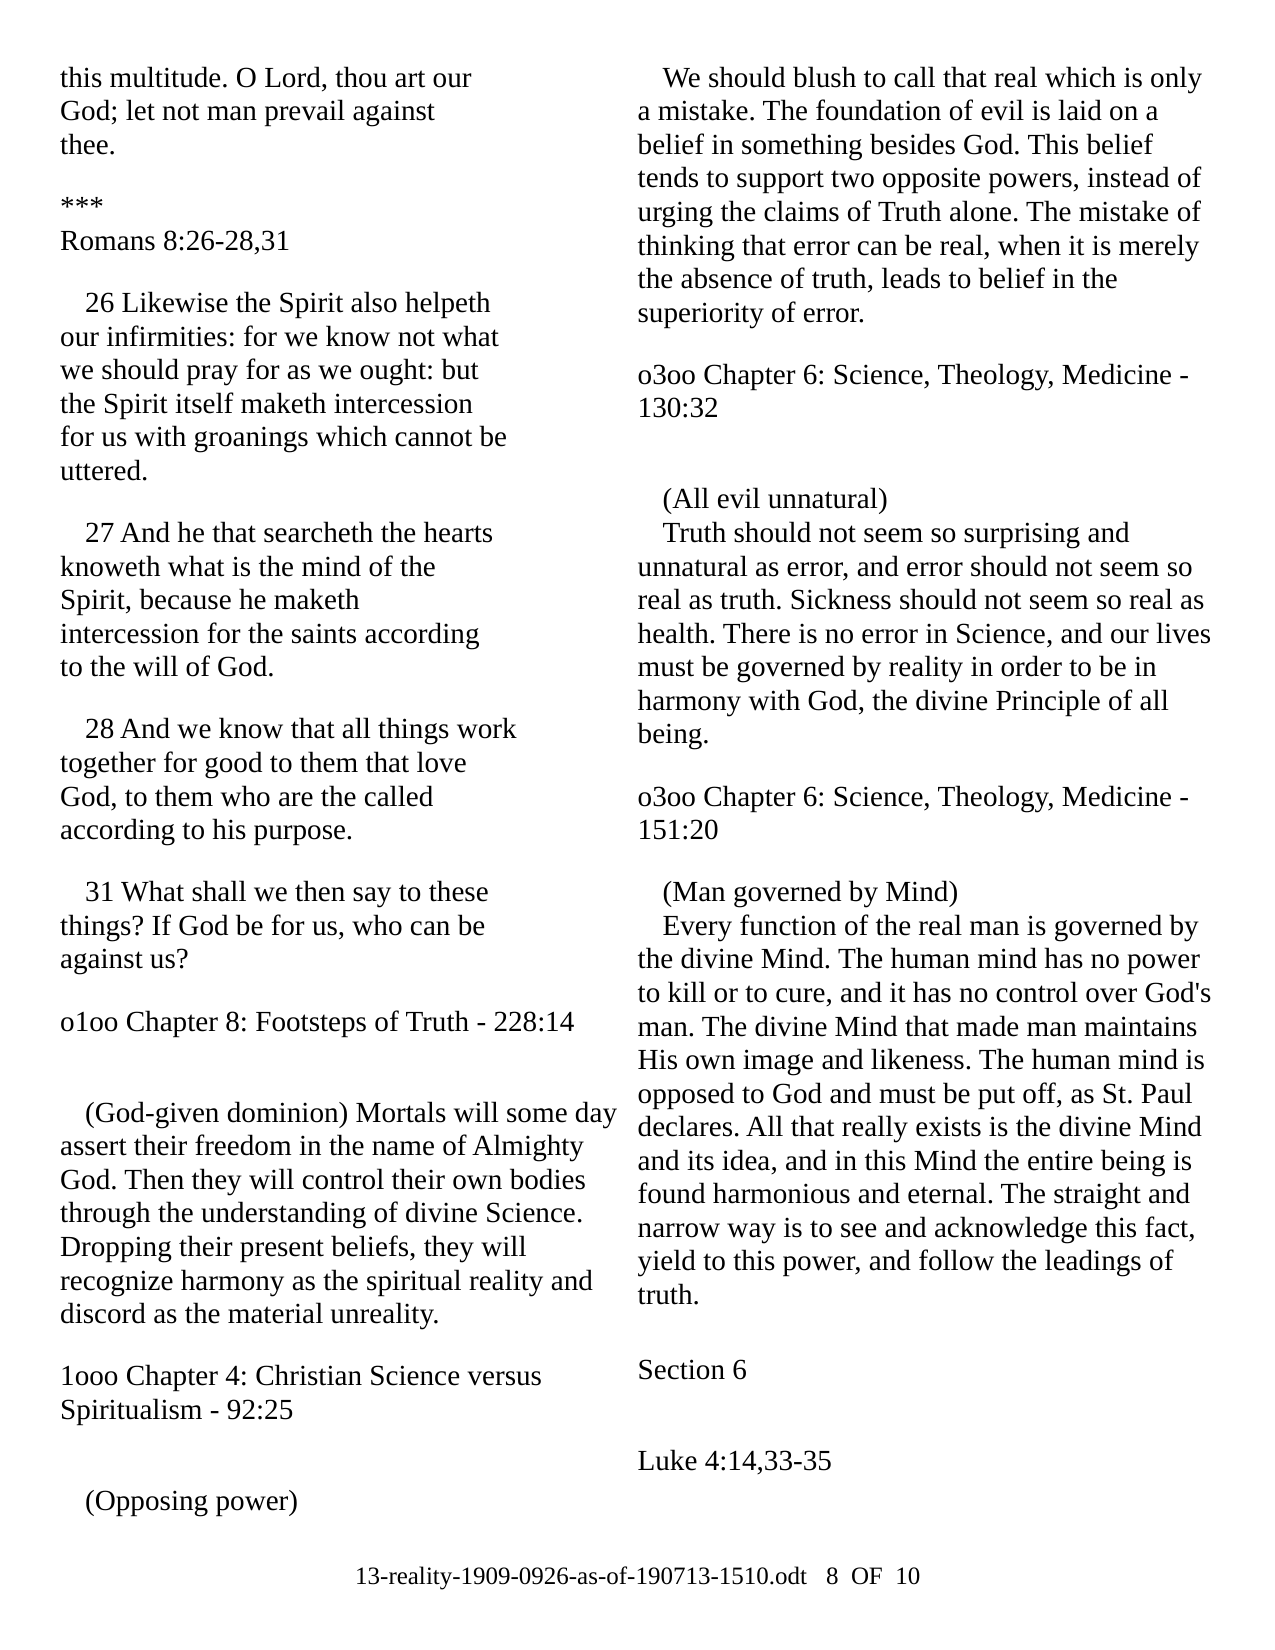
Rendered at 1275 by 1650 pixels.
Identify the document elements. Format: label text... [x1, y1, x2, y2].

text Section 6 [637, 1352, 1215, 1385]
text I Samuel 17:45,47 45 Then said David to the Philistine, Thou comest to me with a sword, and with a spear, and with a shield: but I come to thee in the name of the Lord of hosts, the God of the armies of Israel, whom thou hast defied. 47 And all this assembly shall know that the Lord saveth not with sword and spear: for the battle is the Lord's, and he will give you into our hands. *** II Chronicles 14:11 11 And Asa cried unto the Lord his God, and said, Lord, it is nothing with thee to help, whether with many, or with them that have no power: help us, O Lord our God; for we rest on thee, and in thy name we go against this multitude. O Lord, thou art our God; let not man prevail against thee. *** Romans 8:26-28,31 26 Likewise the Spirit also helpeth our infirmities: for we know not what we should pray for as we ought: but the Spirit itself maketh intercession for us with groanings which cannot be uttered. 27 And he that searcheth the hearts knoweth what is the mind of the Spirit, because he maketh intercession for the saints according to the will of God. 28 And we know that all things work together for good to them that love God, to them who are the called according to his purpose. 31 What shall we then say to these things? If God be for us, who can be against us? o1oo Chapter 8: Footsteps of Truth - 228:14 (God-given dominion) Mortals will some day assert their freedom in the name of Almighty God. Then they will control their own bodies through the understanding of divine Science. Dropping their present beliefs, they will recognize harmony as the spiritual reality and discord as the material unreality. 1ooo Chapter 4: Christian Science versus Spiritualism - 92:25 (Opposing power) We should blush to call that real which is only a mistake. The foundation of evil is laid on a belief in something besides God. This belief tends to support two opposite powers, instead of urging the claims of Truth alone. The mistake of thinking that error can be real, when it is merely the absence of truth, leads to belief in the superiority of error. o3oo Chapter 6: Science, Theology, Medicine - 130:32 (All evil unnatural) Truth should not seem so surprising and unnatural as error, and error should not seem so real as truth. Sickness should not seem so real as health. There is no error in Science, and our lives must be governed by reality in order to be in harmony with God, the divine Principle of all being. o3oo Chapter 6: Science, Theology, Medicine - 151:20 (Man governed by Mind) Every function of the real man is governed by the divine Mind. The human mind has no power to kill or to cure, and it has no control over God's man. The divine Mind that made man maintains His own image and likeness. The human mind is opposed to God and must be put off, as St. Paul declares. All that really exists is the divine Mind and its idea, and in this Mind the entire being is found harmonious and eternal. The straight and narrow way is to see and acknowledge this fact, yield to this power, and follow the leadings of truth. [60, 60, 1215, 1517]
